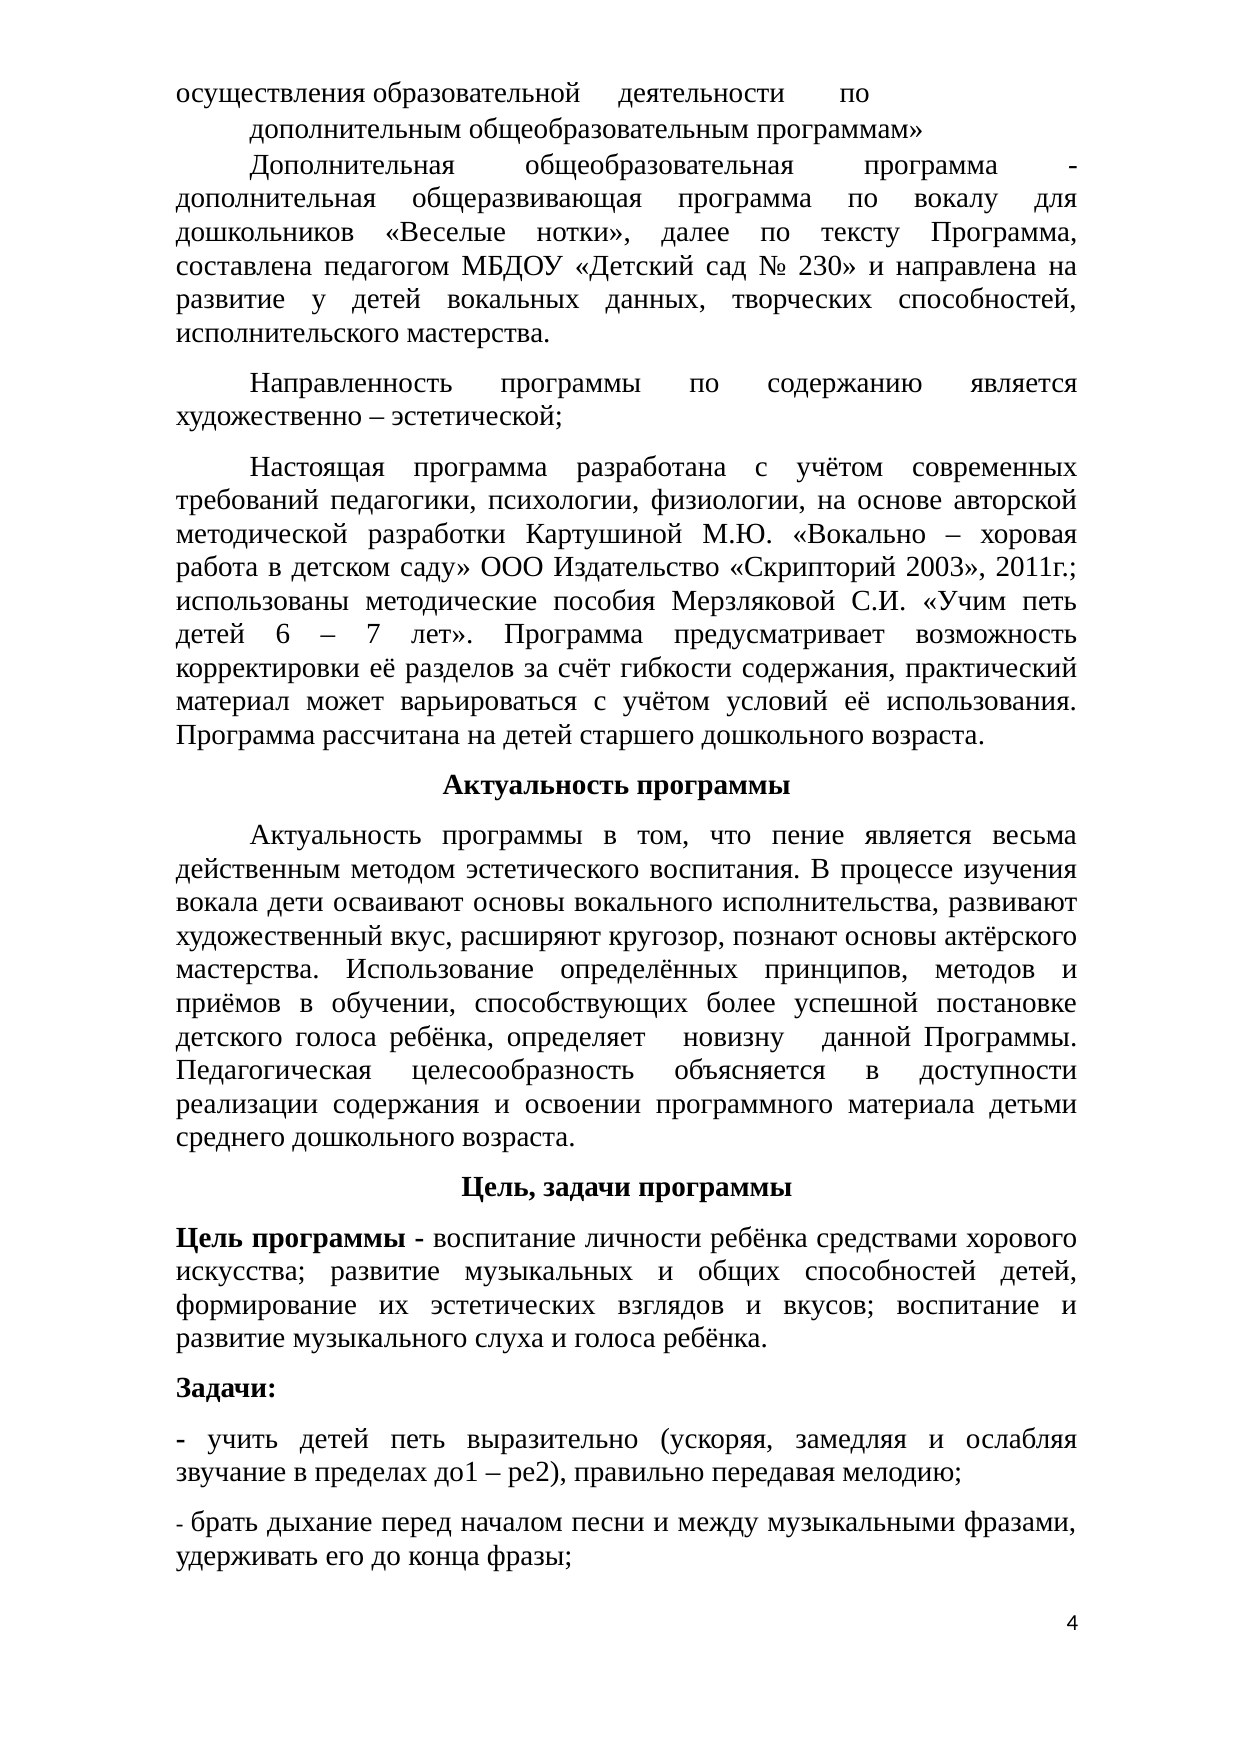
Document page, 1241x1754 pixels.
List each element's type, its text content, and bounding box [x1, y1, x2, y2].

text Актуальность программы [176, 767, 1078, 801]
text Цель программы - воспитание личности ребёнка средствами хорового искусства; развитие музыкальных и общих способностей детей, формирование их эстетических взглядов и вкусов; воспитание и развитие музыкального слуха и голоса ребёнка. [176, 1220, 1078, 1354]
text Задачи: [176, 1371, 1078, 1404]
text Направленность программы по содержанию является художественно – эстетической; [176, 365, 1078, 432]
text Цель, задачи программы [176, 1169, 1078, 1203]
text - брать дыхание перед началом песни и между музыкальными фразами, удерживать его до конца фразы; [176, 1504, 1078, 1572]
text Дополнительная общеобразовательная программа - дополнительная общеразвивающая программа по вокалу для дошкольников «Веселые нотки», далее по тексту Программа, составлена педагогом МБДОУ «Детский сад № 230» и направлена на развитие у детей вокальных данных, творческих способностей, исполнительского мастерства. [176, 147, 1078, 348]
text Актуальность программы в том, что пение является весьма действенным методом эстетического воспитания. В процессе изучения вокала дети осваивают основы вокального исполнительства, развивают художественный вкус, расширяют кругозор, познают основы актёрского мастерства. Использование определённых принципов, методов и приёмов в обучении, способствующих более успешной постановке детского голоса ребёнка, определяет новизну данной Программы. Педагогическая целесообразность объясняется в доступности реализации содержания и освоении программного материала детьми среднего дошкольного возраста. [176, 817, 1078, 1153]
text Настоящая программа разработана с учётом современных требований педагогики, психологии, физиологии, на основе авторской методической разработки Картушиной М.Ю. «Вокально – хоровая работа в детском саду» ООО Издательство «Скрипторий 2003», 2011г.; использованы методические пособия Мерзляковой С.И. «Учим петь детей 6 – 7 лет». Программа предусматривает возможность корректировки её разделов за счёт гибкости содержания, практический материал может варьироваться с учётом условий её использования. Программа рассчитана на детей старшего дошкольного возраста. [176, 449, 1078, 751]
text осуществления образовательной деятельности по дополнительным общеобразовательным программам» [176, 75, 1078, 144]
text - учить детей петь выразительно (ускоряя, замедляя и ослабляя звучание в пределах до1 – ре2), правильно передавая мелодию; [176, 1421, 1078, 1488]
